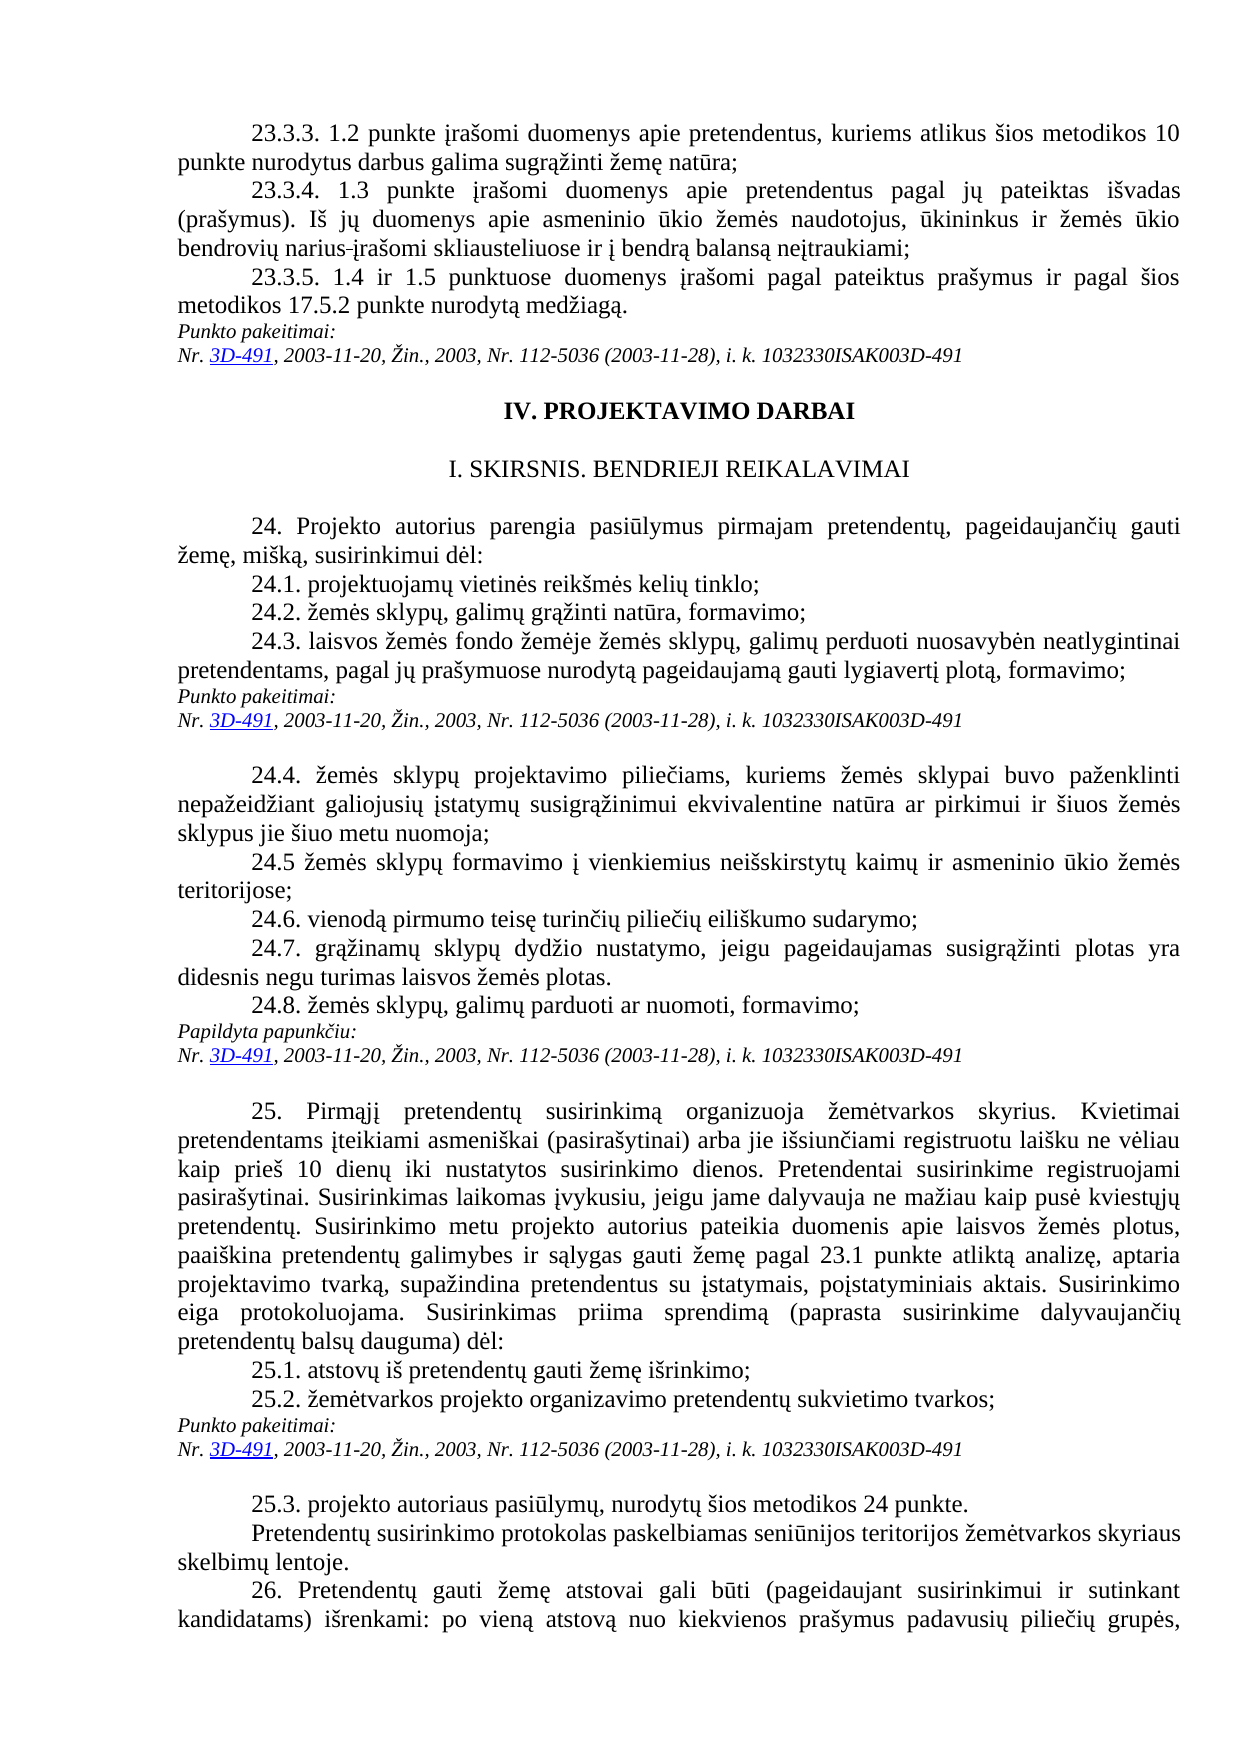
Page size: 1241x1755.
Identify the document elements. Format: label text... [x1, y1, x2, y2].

text Punkto pakeitimai: [177, 319, 1181, 343]
text 26. Pretendentų gauti žemę atstovai gali būti (pageidaujant susirinkimui ir sutinkant kandidatams) išrenkami: po vieną atstovą nuo kiekvienos prašymus padavusių piliečių grupės, [177, 1576, 1181, 1633]
text 23.3.4. 1.3 punkte įrašomi duomenys apie pretendentus pagal jų pateiktas išvadas (prašymus). Iš jų duomenys apie asmeninio ūkio žemės naudotojus, ūkininkus ir žemės ūkio bendrovių narius įrašomi skliausteliuose ir į bendrą balansą neįtraukiami; [177, 176, 1181, 262]
text 24.7. grąžinamų sklypų dydžio nustatymo, jeigu pageidaujamas susigrąžinti plotas yra didesnis negu turimas laisvos žemės plotas. [177, 933, 1181, 991]
text Punkto pakeitimai: [177, 1412, 1181, 1437]
text 25. Pirmąjį pretendentų susirinkimą organizuoja žemėtvarkos skyrius. Kvietimai pretendentams įteikiami asmeniškai (pasirašytinai) arba jie išsiunčiami registruotu laišku ne vėliau kaip prieš 10 dienų iki nustatytos susirinkimo dienos. Pretendentai susirinkime registruojami pasirašytinai. Susirinkimas laikomas įvykusiu, jeigu jame dalyvauja ne mažiau kaip pusė kviestųjų pretendentų. Susirinkimo metu projekto autorius pateikia duomenis apie laisvos žemės plotus, paaiškina pretendentų galimybes ir sąlygas gauti žemę pagal 23.1 punkte atliktą analizę, aptaria projektavimo tvarką, supažindina pretendentus su įstatymais, poįstatyminiais aktais. Susirinkimo eiga protokoluojama. Susirinkimas priima sprendimą (paprasta susirinkime dalyvaujančių pretendentų balsų dauguma) dėl: [177, 1096, 1181, 1355]
text 24.3. laisvos žemės fondo žemėje žemės sklypų, galimų perduoti nuosavybėn neatlygintinai pretendentams, pagal jų prašymuose nurodytą pageidaujamą gauti lygiavertį plotą, formavimo; [177, 626, 1181, 684]
text 25.3. projekto autoriaus pasiūlymų, nurodytų šios metodikos 24 punkte. [177, 1489, 1181, 1518]
text 24.1. projektuojamų vietinės reikšmės kelių tinklo; [177, 569, 1181, 597]
text IV. PROJEKTAVIMO DARBAI [177, 396, 1181, 425]
text 24.2. žemės sklypų, galimų grąžinti natūra, formavimo; [177, 597, 1181, 626]
text 24.5 žemės sklypų formavimo į vienkiemius neišskirstytų kaimų ir asmeninio ūkio žemės teritorijose; [177, 847, 1181, 904]
text 24.6. vienodą pirmumo teisę turinčių piliečių eiliškumo sudarymo; [177, 904, 1181, 933]
text Papildyta papunkčiu: [177, 1019, 1181, 1043]
text 23.3.3. 1.2 punkte įrašomi duomenys apie pretendentus, kuriems atlikus šios metodikos 10 punkte nurodytus darbus galima sugrąžinti žemę natūra; [177, 118, 1181, 176]
text Nr. 3D-491, 2003-11-20, Žin., 2003, Nr. 112-5036 (2003-11-28), i. k. 1032330ISAK003D-491 [177, 1043, 1181, 1067]
text I. SKIRSNIS. BENDRIEJI REIKALAVIMAI [177, 454, 1181, 482]
text 25.2. žemėtvarkos projekto organizavimo pretendentų sukvietimo tvarkos; [177, 1384, 1181, 1412]
text Nr. 3D-491, 2003-11-20, Žin., 2003, Nr. 112-5036 (2003-11-28), i. k. 1032330ISAK003D-491 [177, 708, 1181, 732]
text 24.4. žemės sklypų projektavimo piliečiams, kuriems žemės sklypai buvo paženklinti nepažeidžiant galiojusių įstatymų susigrąžinimui ekvivalentine natūra ar pirkimui ir šiuos žemės sklypus jie šiuo metu nuomoja; [177, 761, 1181, 847]
text Nr. 3D-491, 2003-11-20, Žin., 2003, Nr. 112-5036 (2003-11-28), i. k. 1032330ISAK003D-491 [177, 1437, 1181, 1461]
text 24. Projekto autorius parengia pasiūlymus pirmajam pretendentų, pageidaujančių gauti žemę, mišką, susirinkimui dėl: [177, 511, 1181, 569]
text Pretendentų susirinkimo protokolas paskelbiamas seniūnijos teritorijos žemėtvarkos skyriaus skelbimų lentoje. [177, 1518, 1181, 1576]
text 25.1. atstovų iš pretendentų gauti žemę išrinkimo; [177, 1355, 1181, 1384]
text 23.3.5. 1.4 ir 1.5 punktuose duomenys įrašomi pagal pateiktus prašymus ir pagal šios metodikos 17.5.2 punkte nurodytą medžiagą. [177, 262, 1181, 319]
text 24.8. žemės sklypų, galimų parduoti ar nuomoti, formavimo; [177, 991, 1181, 1019]
text Punkto pakeitimai: [177, 684, 1181, 708]
text Nr. 3D-491, 2003-11-20, Žin., 2003, Nr. 112-5036 (2003-11-28), i. k. 1032330ISAK003D-491 [177, 343, 1181, 367]
